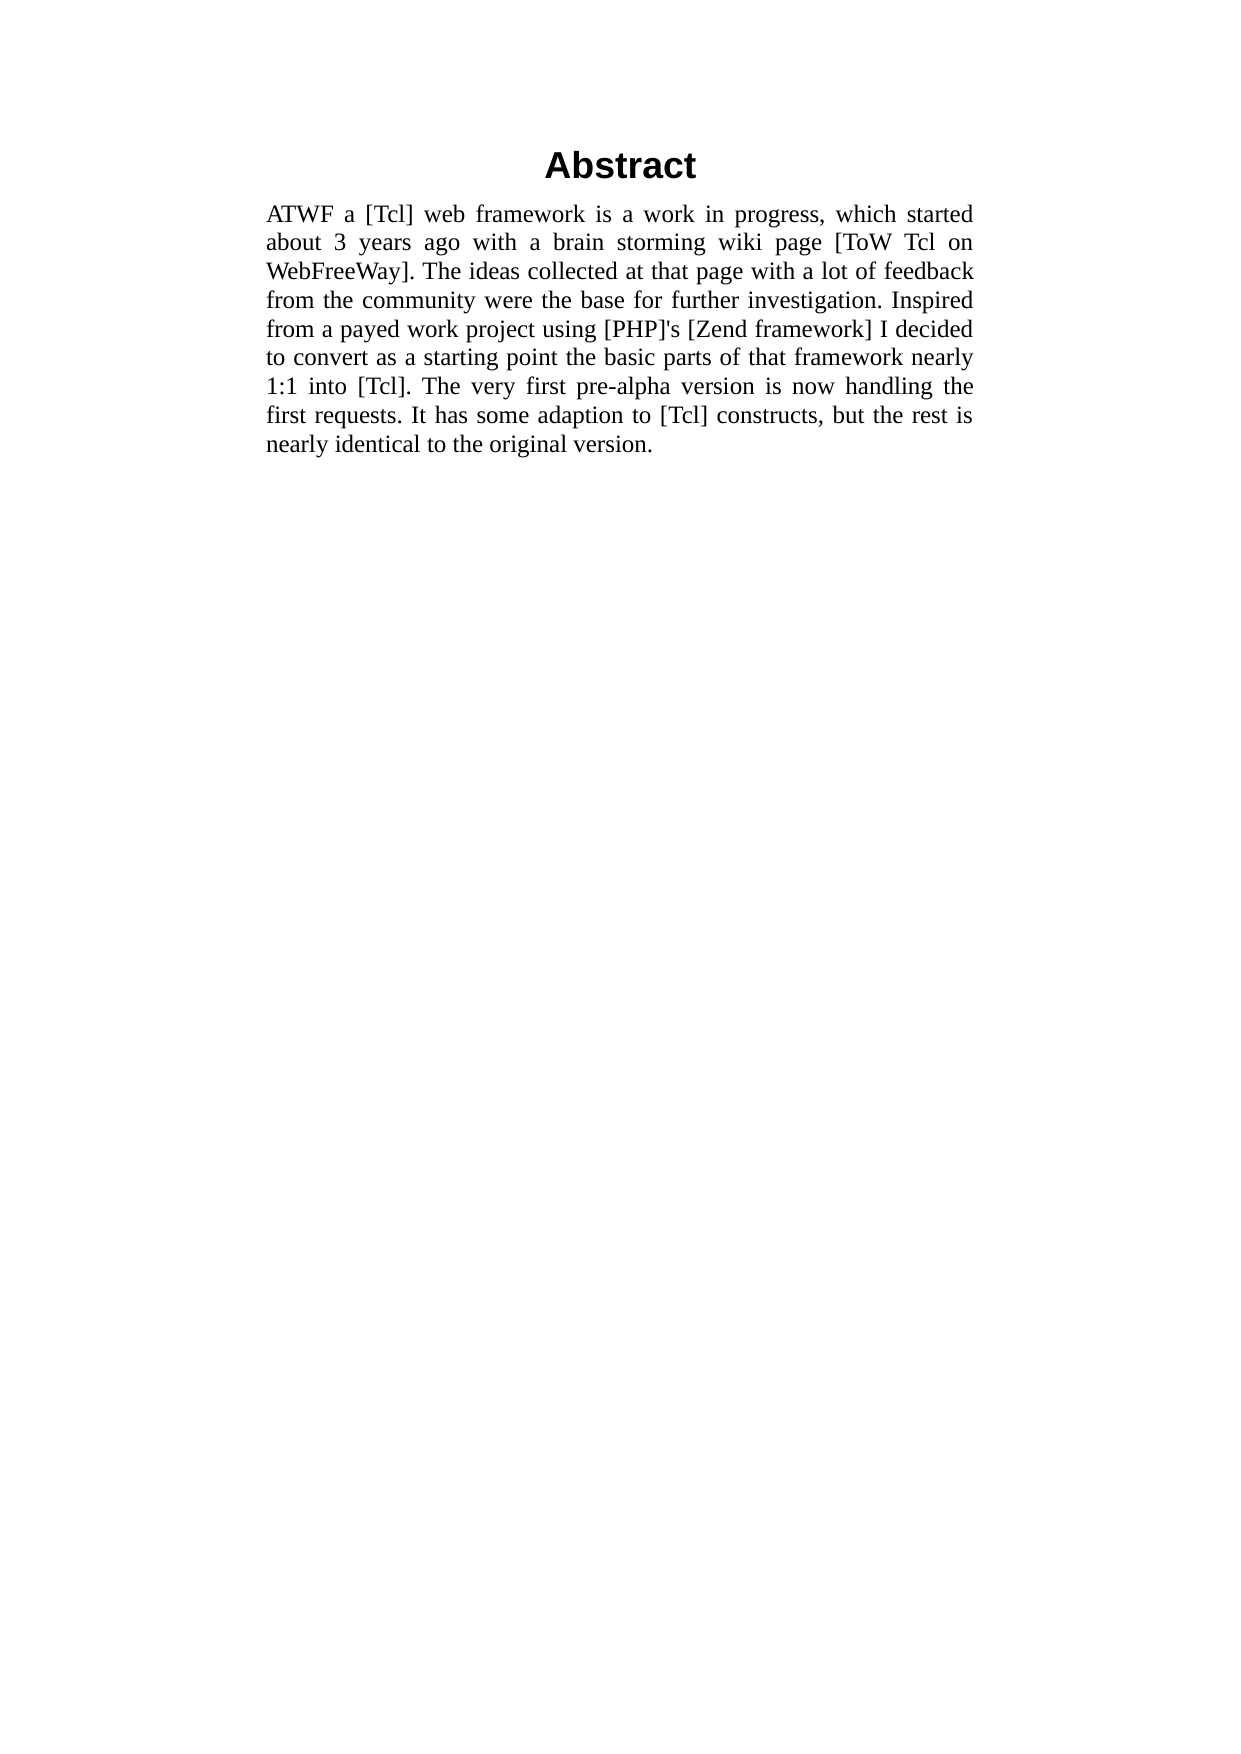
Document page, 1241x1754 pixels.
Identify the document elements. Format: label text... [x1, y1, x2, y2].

title Abstract [118, 143, 1122, 186]
text ATWF a [Tcl] web framework is a work in progress, which started about 3 years ago with a brain storming wiki page [ToW Tcl on WebFreeWay]. The ideas collected at that page with a lot of feedback from the community were the base for further investigation. Inspired from a payed work project using [PHP]'s [Zend framework] I decided to convert as a starting point the basic parts of that framework nearly 1:1 into [Tcl]. The very first pre-alpha version is now handling the first requests. It has some adaption to [Tcl] constructs, but the rest is nearly identical to the original version. [266, 199, 974, 457]
